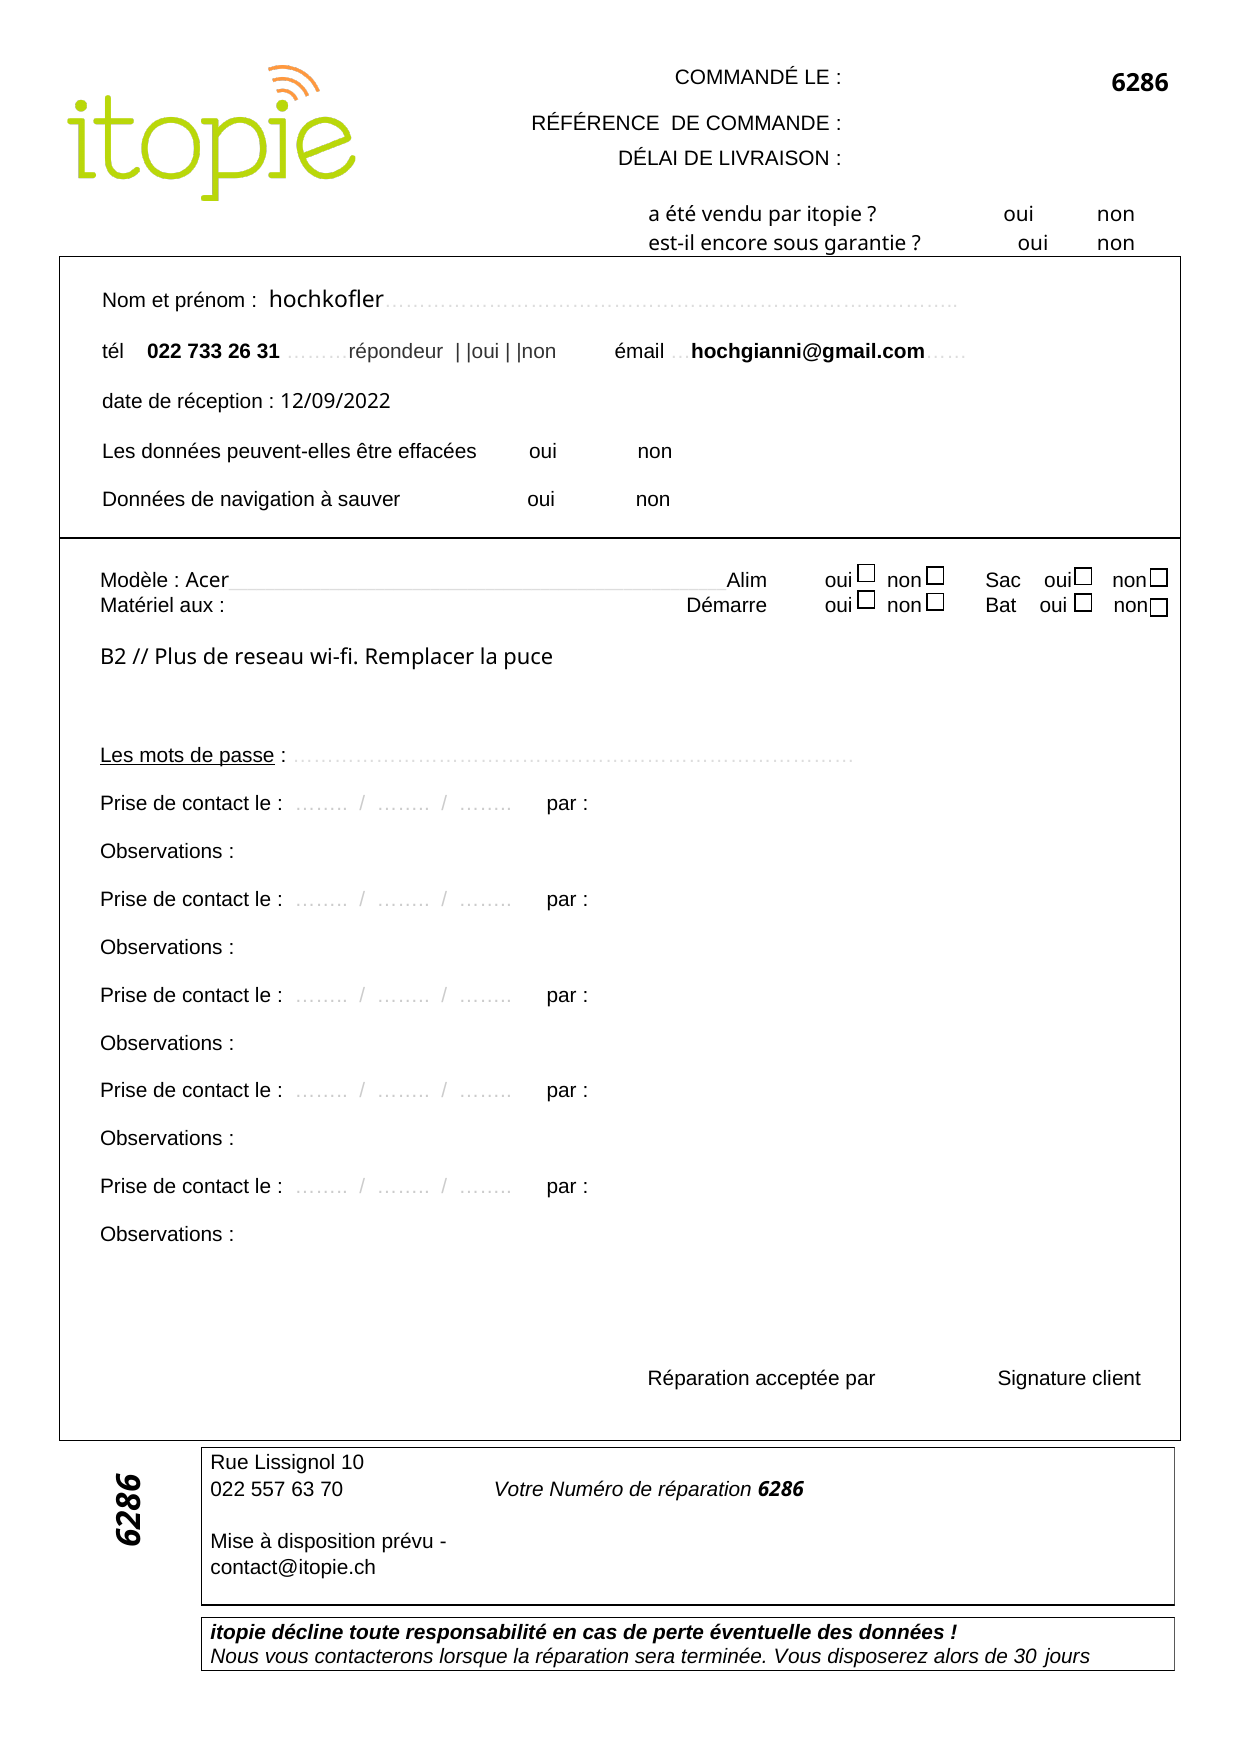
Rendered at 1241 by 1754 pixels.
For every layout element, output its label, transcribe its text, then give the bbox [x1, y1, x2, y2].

text tél 022 733 26 31 ………répondeur | |oui | |non émail …hochgianni@gmail.com…… [60, 335, 1180, 362]
table_cell RÉFÉRENCE DE COMMANDE : [490, 105, 847, 140]
text Modèle : Acer Alim oui non Sac oui non [948, 562, 1180, 590]
text Prise de contact le : …….. / …….. / …….. par : [60, 1171, 1180, 1198]
text Réparation acceptée par Signature client [60, 1363, 1180, 1390]
text Modèle : Acer Alim oui non Sac oui non [879, 562, 925, 590]
text date de réception : 12/09/2022 [60, 383, 1180, 415]
text Données de navigation à sauver oui non [60, 484, 1180, 511]
text Les données peuvent-elles être effacées oui non [60, 436, 1180, 463]
text Prise de contact le : …….. / …….. / …….. par : [60, 788, 1180, 815]
text Nom et prénom : hochkofler……………………………………………………………………….. [60, 280, 1180, 314]
table_cell itopie décline toute responsabilité en cas de perte éventuelle des données ! Nous vous contacterons lorsque la réparation sera terminée. Vous disposerez alors de 30 jours [195, 1611, 1180, 1677]
text Observations : [60, 1027, 1180, 1054]
table_cell DÉLAI DE LIVRAISON : [490, 140, 847, 175]
text Modèle : Acer Alim oui non Sac oui non [60, 562, 856, 590]
picture [67, 65, 356, 201]
table_header 6286 [847, 59, 1180, 104]
text Observations : [60, 931, 1180, 958]
table_header 6286 [59, 1441, 195, 1677]
text Observations : [60, 1219, 1180, 1246]
table_cell [847, 105, 1180, 140]
text Observations : [60, 836, 1180, 863]
text est-il encore sous garantie ? oui non [59, 228, 1181, 256]
text B2 // Plus de reseau wi-fi. Remplacer la puce [60, 638, 1180, 671]
text Prise de contact le : …….. / …….. / …….. par : [60, 1075, 1180, 1102]
text Matériel aux : Démarre oui non Bat oui non [60, 590, 1180, 617]
table_cell [847, 140, 1180, 175]
text Prise de contact le : …….. / …….. / …….. par : [60, 979, 1180, 1006]
text a été vendu par itopie ? oui non [59, 199, 1181, 228]
table_header COMMANDÉ LE : [490, 59, 847, 104]
text Prise de contact le : …….. / …….. / …….. par : [60, 883, 1180, 911]
text Les mots de passe : ……………………………………………………………………… [60, 740, 1180, 767]
table_header Rue Lissignol 10 022 557 63 70 Votre Numéro de réparation 6286 Mise à disposition prévu - contact@itopie.ch [195, 1441, 1180, 1611]
text Observations : [60, 1123, 1180, 1150]
